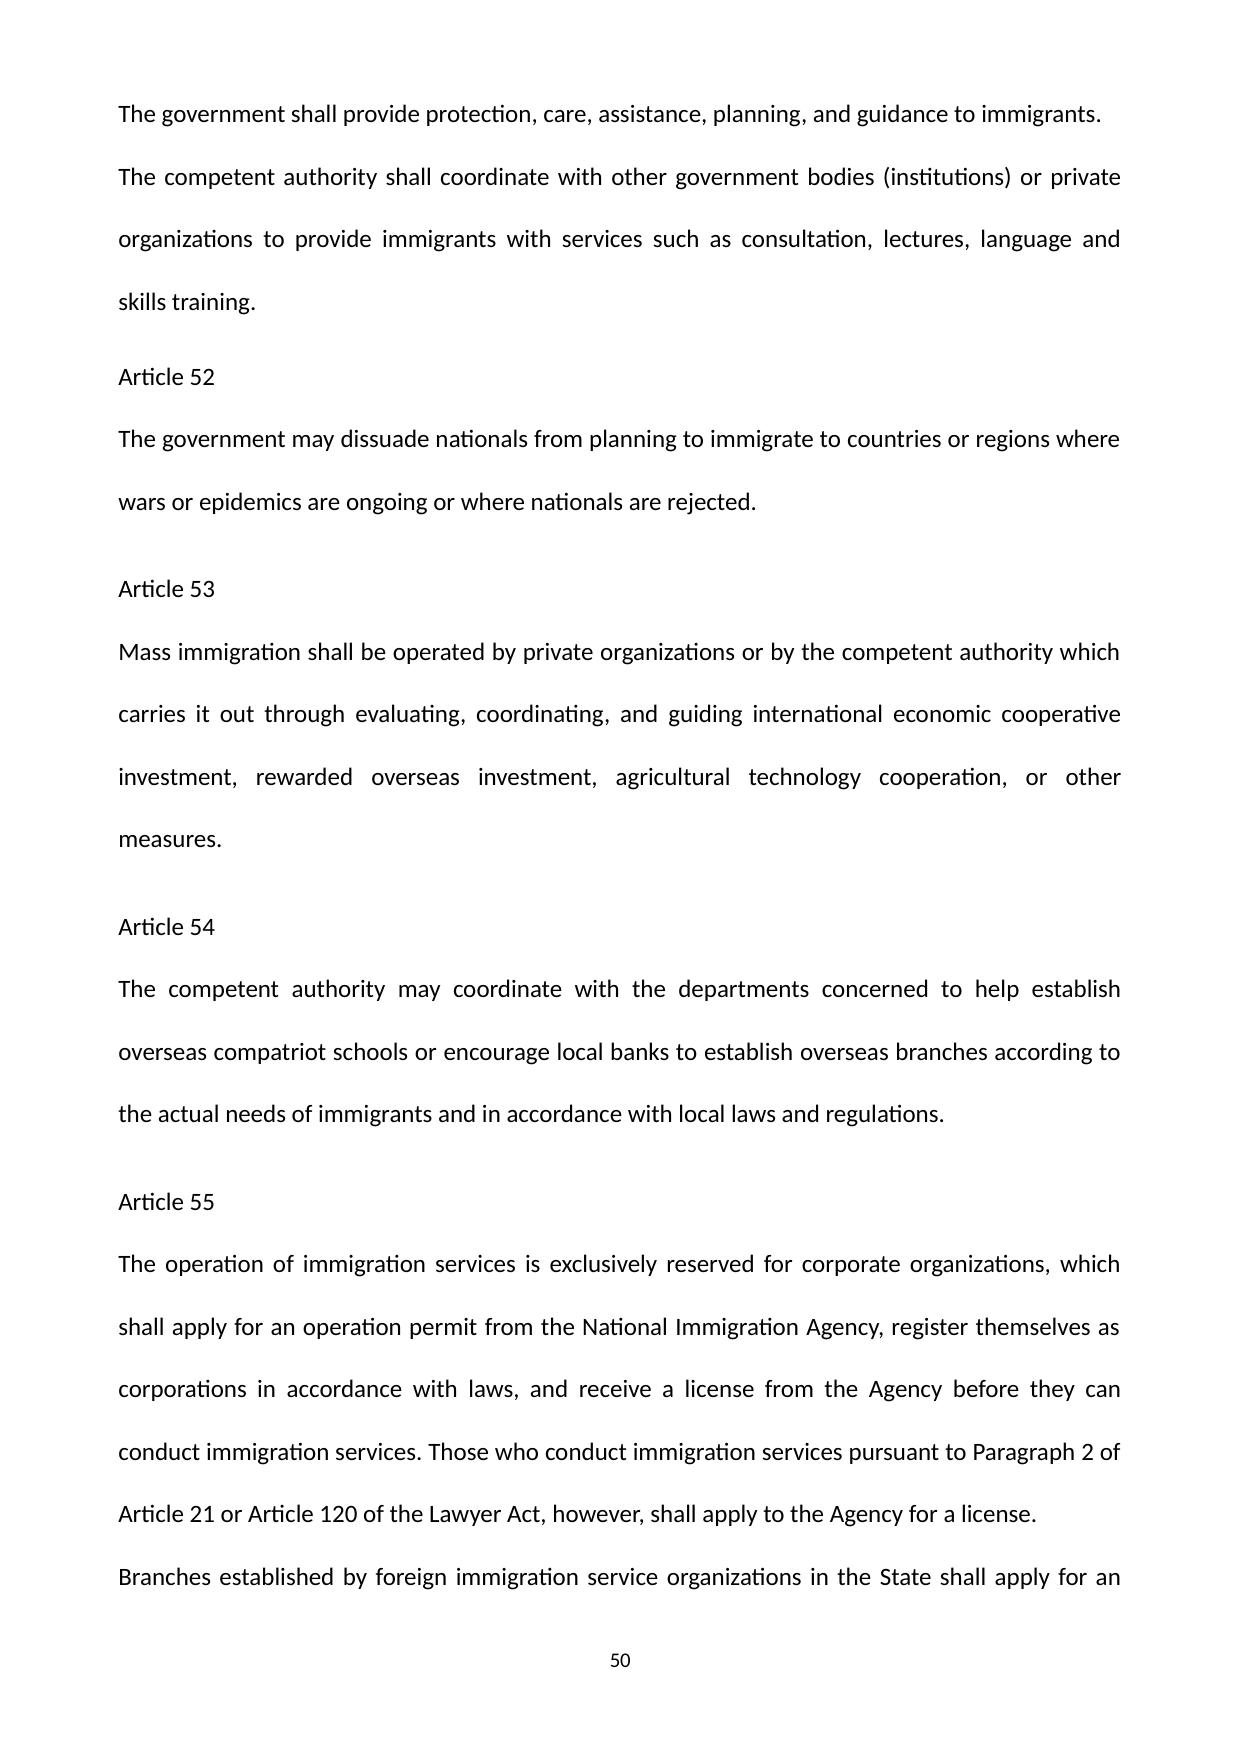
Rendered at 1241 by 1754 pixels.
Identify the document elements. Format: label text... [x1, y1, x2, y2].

text Article 55 [118, 1159, 1122, 1222]
text The government shall provide protection, care, assistance, planning, and guidance to immigrants. [118, 72, 1122, 134]
text The government may dissuade nationals from planning to immigrate to countries or regions where wars or epidemics are ongoing or where nationals are rejected. [118, 397, 1122, 522]
text Article 52 [118, 334, 1122, 397]
text The operation of immigration services is exclusively reserved for corporate organizations, which shall apply for an operation permit from the National Immigration Agency, register themselves as corporations in accordance with laws, and receive a license from the Agency before they can conduct immigration services. Those who conduct immigration services pursuant to Paragraph 2 of Article 21 or Article 120 of the Lawyer Act, however, shall apply to the Agency for a license. [118, 1222, 1122, 1534]
text Mass immigration shall be operated by private organizations or by the competent authority which carries it out through evaluating, coordinating, and guiding international economic cooperative investment, rewarded overseas investment, agricultural technology cooperation, or other measures. [118, 609, 1122, 859]
text The competent authority may coordinate with the departments concerned to help establish overseas compatriot schools or encourage local banks to establish overseas branches according to the actual needs of immigrants and in accordance with local laws and regulations. [118, 947, 1122, 1134]
text The competent authority shall coordinate with other government bodies (institutions) or private organizations to provide immigrants with services such as consultation, lectures, language and skills training. [118, 134, 1122, 322]
text Article 53 [118, 547, 1122, 609]
text Branches established by foreign immigration service organizations in the State shall apply for an [118, 1534, 1122, 1597]
text Article 54 [118, 884, 1122, 947]
